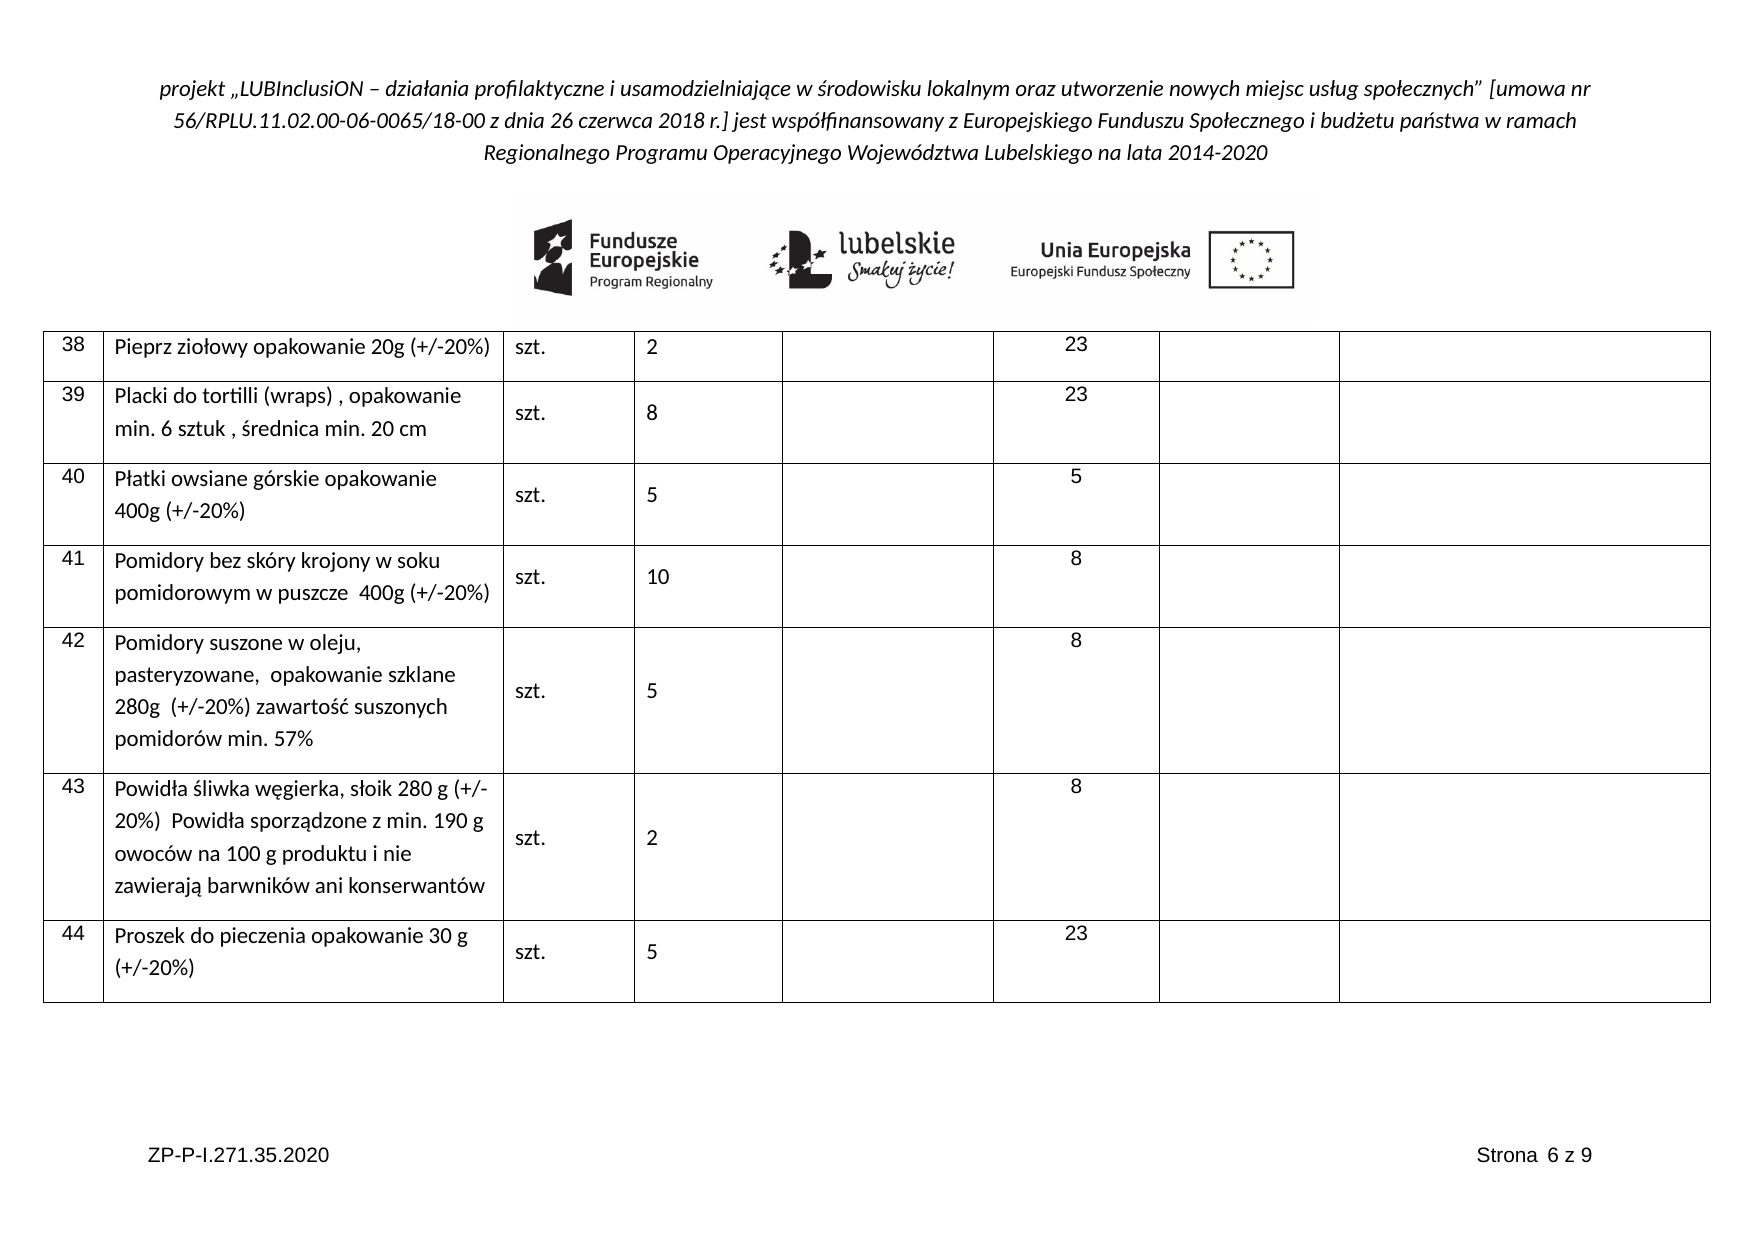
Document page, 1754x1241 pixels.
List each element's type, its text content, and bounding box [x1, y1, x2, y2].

table_cell szt. [504, 921, 634, 1002]
table_cell 2 [635, 774, 782, 920]
table_cell [1340, 921, 1710, 1002]
table_cell [783, 628, 993, 773]
table_cell szt. [504, 774, 634, 920]
table_cell szt. [504, 382, 634, 463]
table_cell 5 [635, 628, 782, 773]
table_cell szt. [504, 332, 634, 381]
table_cell [783, 382, 993, 463]
table_cell 42 [44, 628, 103, 773]
table_cell 2 [635, 332, 782, 381]
table_cell 23 [994, 332, 1159, 381]
table_cell [783, 921, 993, 1002]
table_cell Pomidory bez skóry krojony w soku pomidorowym w puszcze 400g (+/-20%) [104, 546, 503, 627]
table_cell 23 [994, 382, 1159, 463]
table_cell 8 [994, 628, 1159, 773]
table_cell szt. [504, 464, 634, 545]
table_cell Powidła śliwka węgierka, słoik 280 g (+/- 20%) Powidła sporządzone z min. 190 g owoców na 100 g produktu i nie zawierają barwników ani konserwantów [104, 774, 503, 920]
table_cell [783, 464, 993, 545]
table_cell 5 [994, 464, 1159, 545]
table_cell [1160, 464, 1339, 545]
table_cell Pieprz ziołowy opakowanie 20g (+/-20%) [104, 332, 503, 381]
table_cell [1160, 774, 1339, 920]
table_cell [1160, 546, 1339, 627]
picture [513, 192, 1314, 322]
table_cell 5 [635, 464, 782, 545]
table_cell [783, 774, 993, 920]
table_cell 44 [44, 921, 103, 1002]
table_cell [1340, 332, 1710, 381]
table_cell 38 [44, 332, 103, 381]
table_cell [1340, 546, 1710, 627]
table_cell Pomidory suszone w oleju, pasteryzowane, opakowanie szklane 280g (+/-20%) zawartość suszonych pomidorów min. 57% [104, 628, 503, 773]
table_cell [1340, 464, 1710, 545]
table_cell [1340, 628, 1710, 773]
table_cell [1340, 382, 1710, 463]
table_cell Proszek do pieczenia opakowanie 30 g (+/-20%) [104, 921, 503, 1002]
table_cell 40 [44, 464, 103, 545]
table_cell 10 [635, 546, 782, 627]
table_cell [1340, 774, 1710, 920]
table_cell Placki do tortilli (wraps) , opakowanie min. 6 sztuk , średnica min. 20 cm [104, 382, 503, 463]
table_cell 8 [635, 382, 782, 463]
table_cell Płatki owsiane górskie opakowanie 400g (+/-20%) [104, 464, 503, 545]
table_cell szt. [504, 546, 634, 627]
table_cell [1160, 921, 1339, 1002]
table_cell 43 [44, 774, 103, 920]
table_cell 8 [994, 774, 1159, 920]
table_cell [783, 546, 993, 627]
table_cell 39 [44, 382, 103, 463]
table_cell 41 [44, 546, 103, 627]
table_cell 8 [994, 546, 1159, 627]
table_cell [1160, 628, 1339, 773]
table_cell [1160, 382, 1339, 463]
table_cell 5 [635, 921, 782, 1002]
table_cell szt. [504, 628, 634, 773]
table_cell [1160, 332, 1339, 381]
table_cell 23 [994, 921, 1159, 1002]
table_cell [783, 332, 993, 381]
